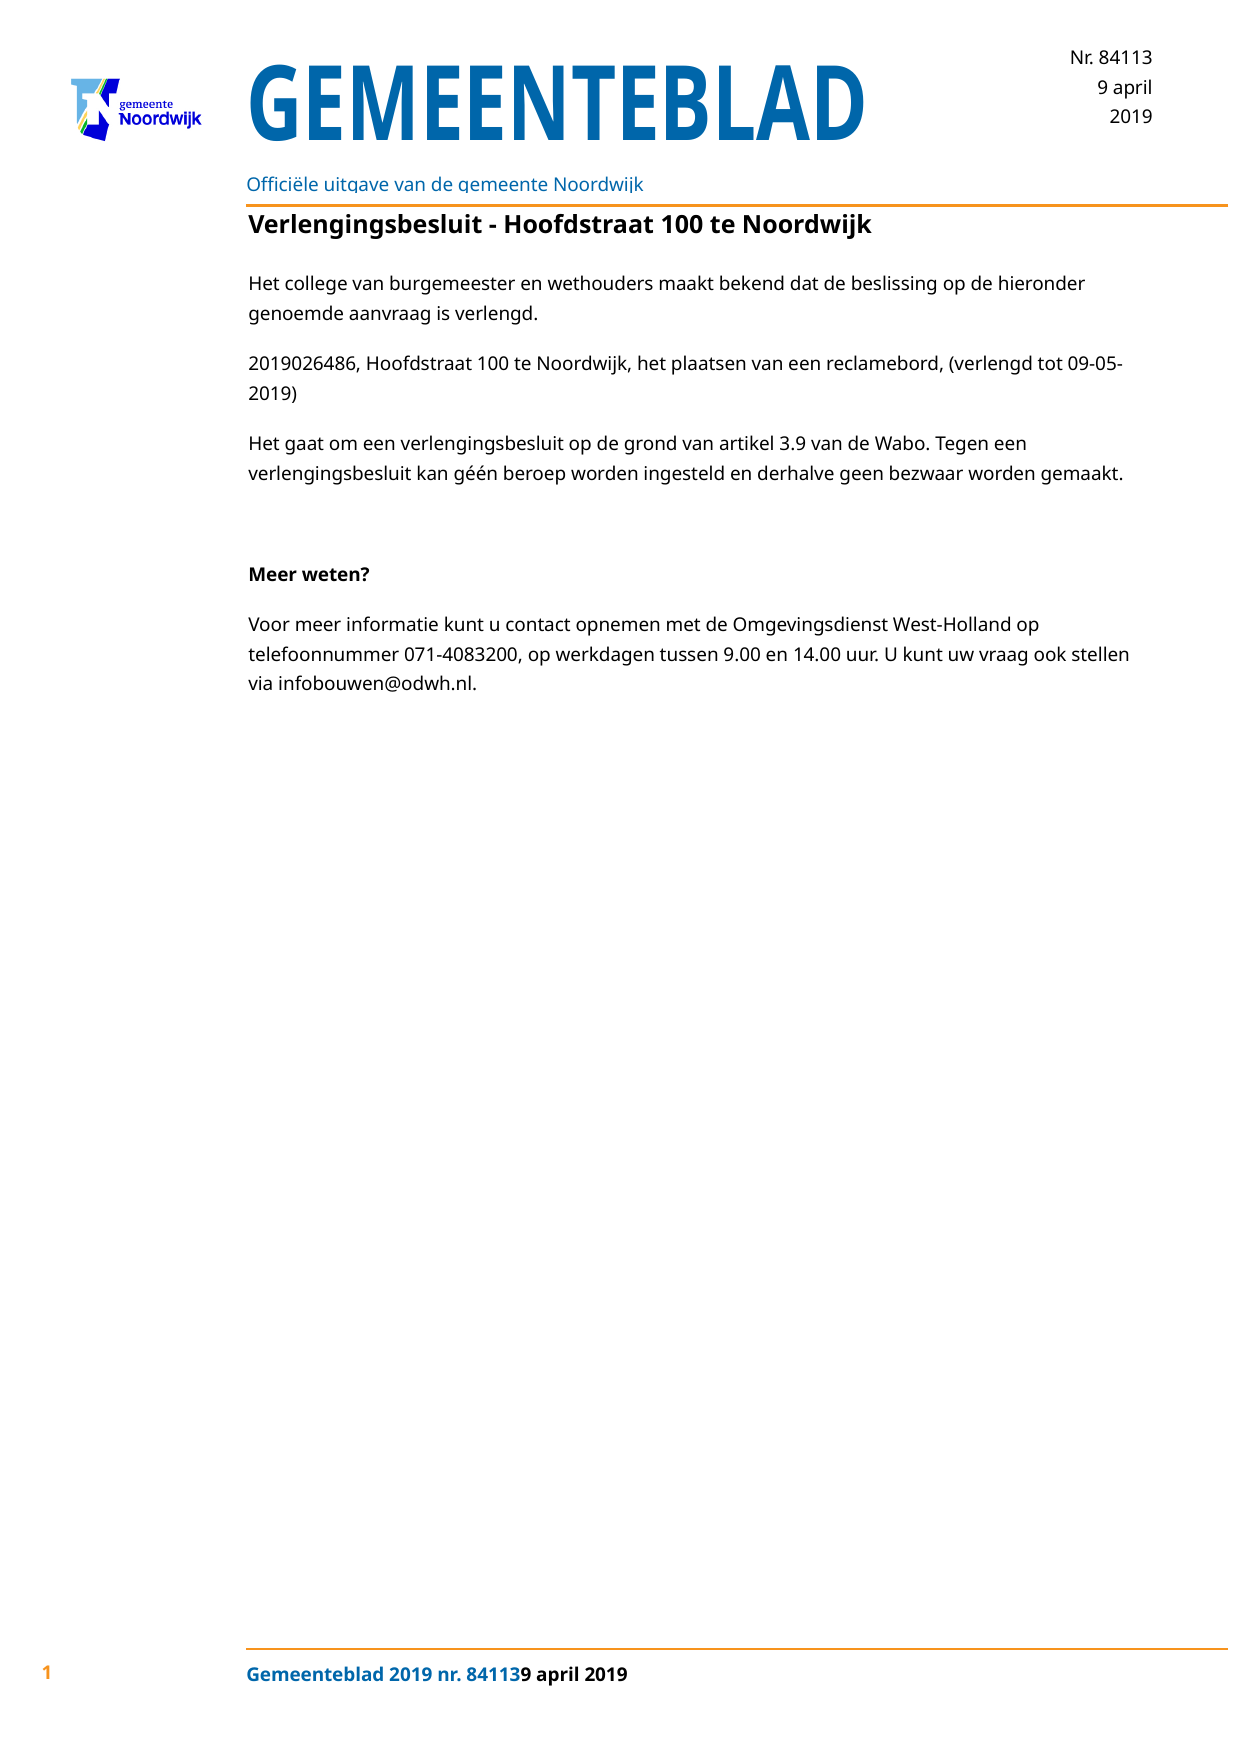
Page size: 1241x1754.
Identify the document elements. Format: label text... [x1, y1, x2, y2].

text Voor meer informatie kunt u contact opnemen met de Omgevingsdienst West-Holland op telefoonnummer 071-4083200, op werkdagen tussen 9.00 en 14.00 uur. U kunt uw vraag ook stellen via infobouwen@odwh.nl. [248, 611, 1152, 696]
text Meer weten? [248, 561, 1152, 586]
picture [41, 47, 231, 172]
text Het gaat om een verlengingsbesluit op de grond van artikel 3.9 van de Wabo. Tegen een verlengingsbesluit kan géén beroep worden ingesteld en derhalve geen bezwaar worden gemaakt. [248, 430, 1152, 486]
text 2019026486, Hoofdstraat 100 te Noordwijk, het plaatsen van een reclamebord, (verlengd tot 09-05-2019) [248, 350, 1152, 406]
text Het college van burgemeester en wethouders maakt bekend dat de beslissing op de hieronder genoemde aanvraag is verlengd. [248, 270, 1152, 326]
text Verlengingsbesluit - Hoofdstraat 100 te Noordwijk [248, 207, 1152, 241]
